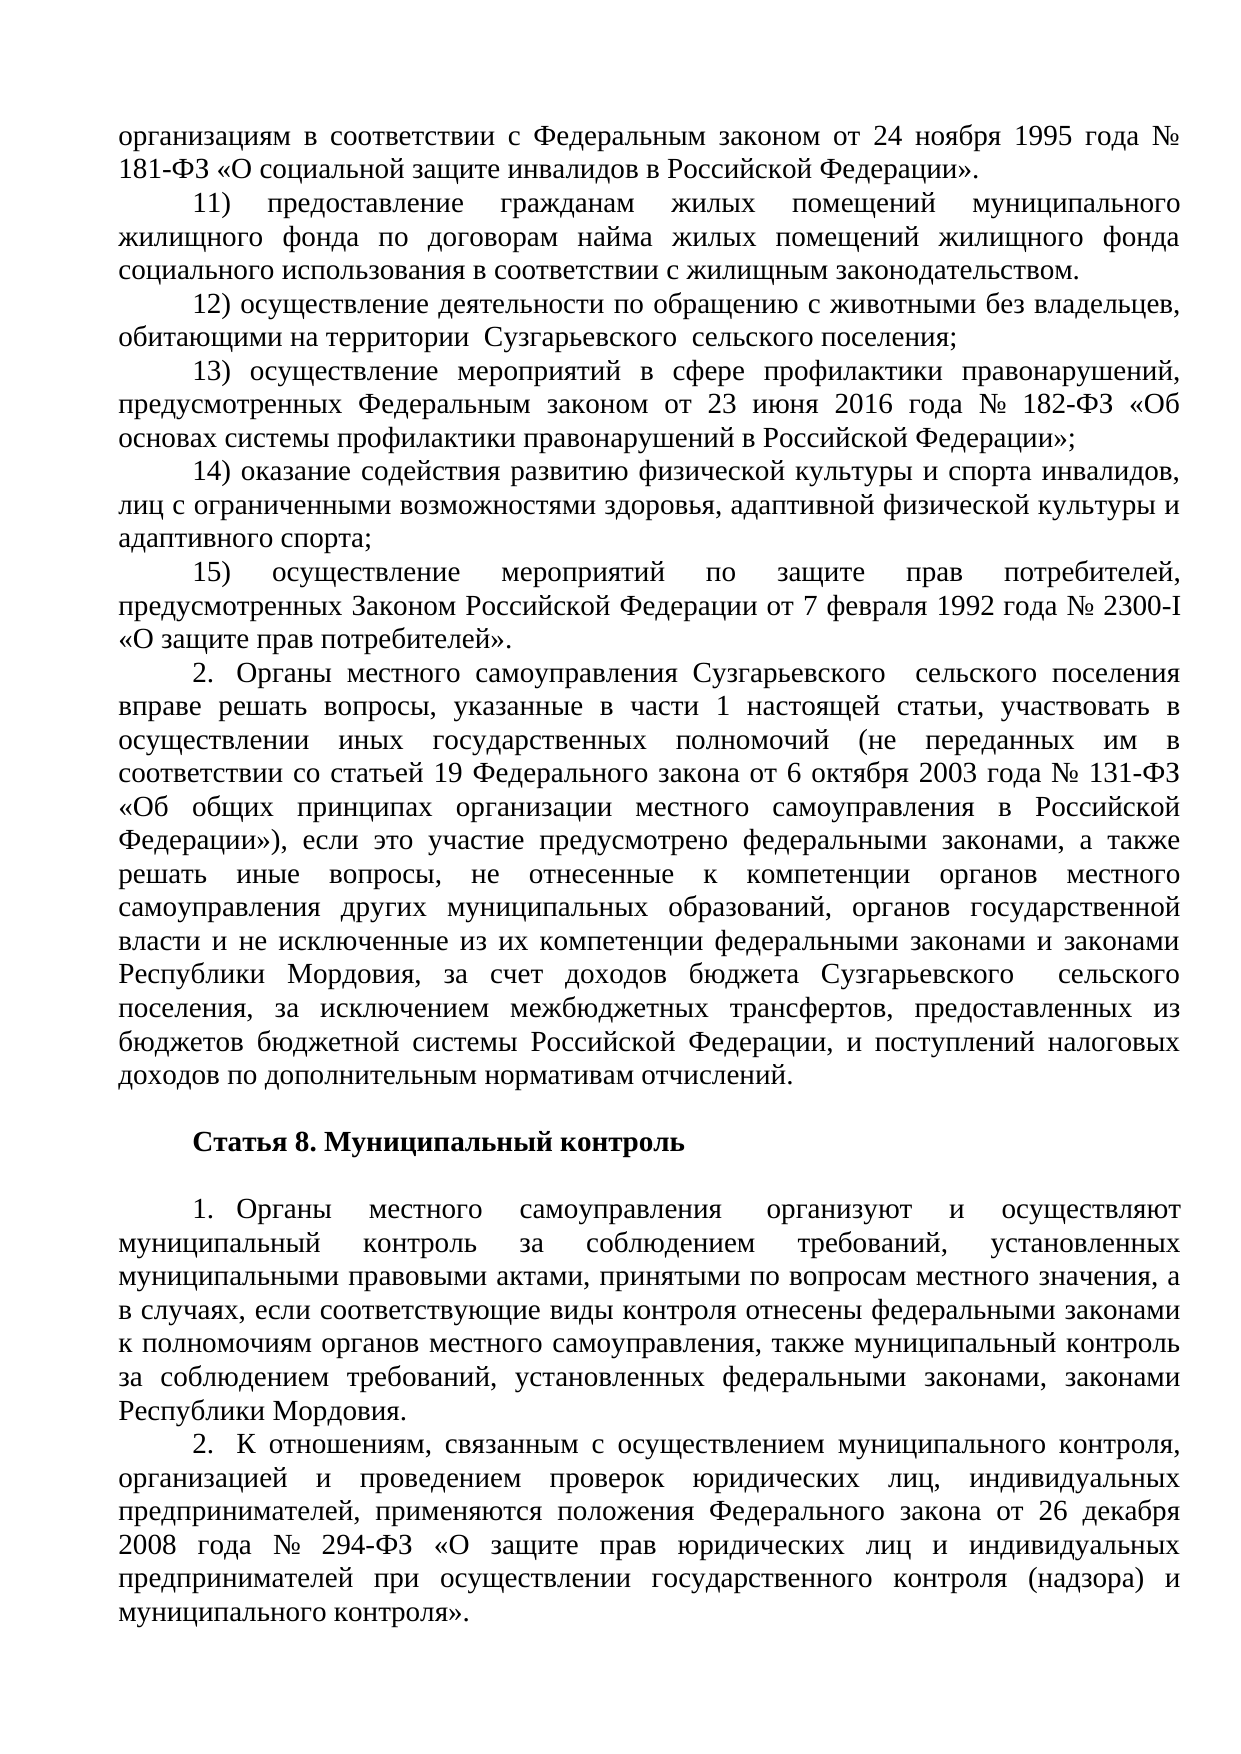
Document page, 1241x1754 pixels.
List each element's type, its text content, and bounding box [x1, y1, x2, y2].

text 12) осуществление деятельности по обращению с животными без владельцев, обитающими на территории Сузгарьевского сельского поселения; [118, 286, 1181, 353]
list Органы местного самоуправления организуют и осуществляют муниципальный контроль за соблюдением требований, установленных муниципальными правовыми актами, принятыми по вопросам местного значения, а в случаях, если соответствующие виды контроля отнесены федеральными законами к полномочиям органов местного самоуправления, также муниципальный контроль за соблюдением требований, установленных федеральными законами, законами Республики Мордовия. [118, 1191, 1181, 1426]
text Статья 8. Муниципальный контроль [118, 1124, 1181, 1158]
list К отношениям, связанным с осуществлением муниципального контроля, организацией и проведением проверок юридических лиц, индивидуальных предпринимателей, применяются положения Федерального закона от 26 декабря 2008 года № 294-ФЗ «О защите прав юридических лиц и индивидуальных предпринимателей при осуществлении государственного контроля (надзора) и муниципального контроля». [118, 1426, 1181, 1627]
text 13) осуществление мероприятий в сфере профилактики правонарушений, предусмотренных Федеральным законом от 23 июня 2016 года № 182-ФЗ «Об основах системы профилактики правонарушений в Российской Федерации»; [118, 353, 1181, 453]
text организациям в соответствии с Федеральным законом от 24 ноября 1995 года № 181-ФЗ «О социальной защите инвалидов в Российской Федерации». [118, 118, 1181, 185]
text 11) предоставление гражданам жилых помещений муниципального жилищного фонда по договорам найма жилых помещений жилищного фонда социального использования в соответствии с жилищным законодательством. [118, 185, 1181, 286]
text 14) оказание содействия развитию физической культуры и спорта инвалидов, лиц с ограниченными возможностями здоровья, адаптивной физической культуры и адаптивного спорта; [118, 453, 1181, 554]
list Органы местного самоуправления Сузгарьевского сельского поселения вправе решать вопросы, указанные в части 1 настоящей статьи, участвовать в осуществлении иных государственных полномочий (не переданных им в соответствии со статьей 19 Федерального закона от 6 октября 2003 года № 131-ФЗ «Об общих принципах организации местного самоуправления в Российской Федерации»), если это участие предусмотрено федеральными законами, а также решать иные вопросы, не отнесенные к компетенции органов местного самоуправления других муниципальных образований, органов государственной власти и не исключенные из их компетенции федеральными законами и законами Республики Мордовия, за счет доходов бюджета Сузгарьевского сельского поселения, за исключением межбюджетных трансфертов, предоставленных из бюджетов бюджетной системы Российской Федерации, и поступлений налоговых доходов по дополнительным нормативам отчислений. [118, 655, 1181, 1091]
text 15) осуществление мероприятий по защите прав потребителей, предусмотренных Законом Российской Федерации от 7 февраля 1992 года № 2300-I «О защите прав потребителей». [118, 554, 1181, 655]
